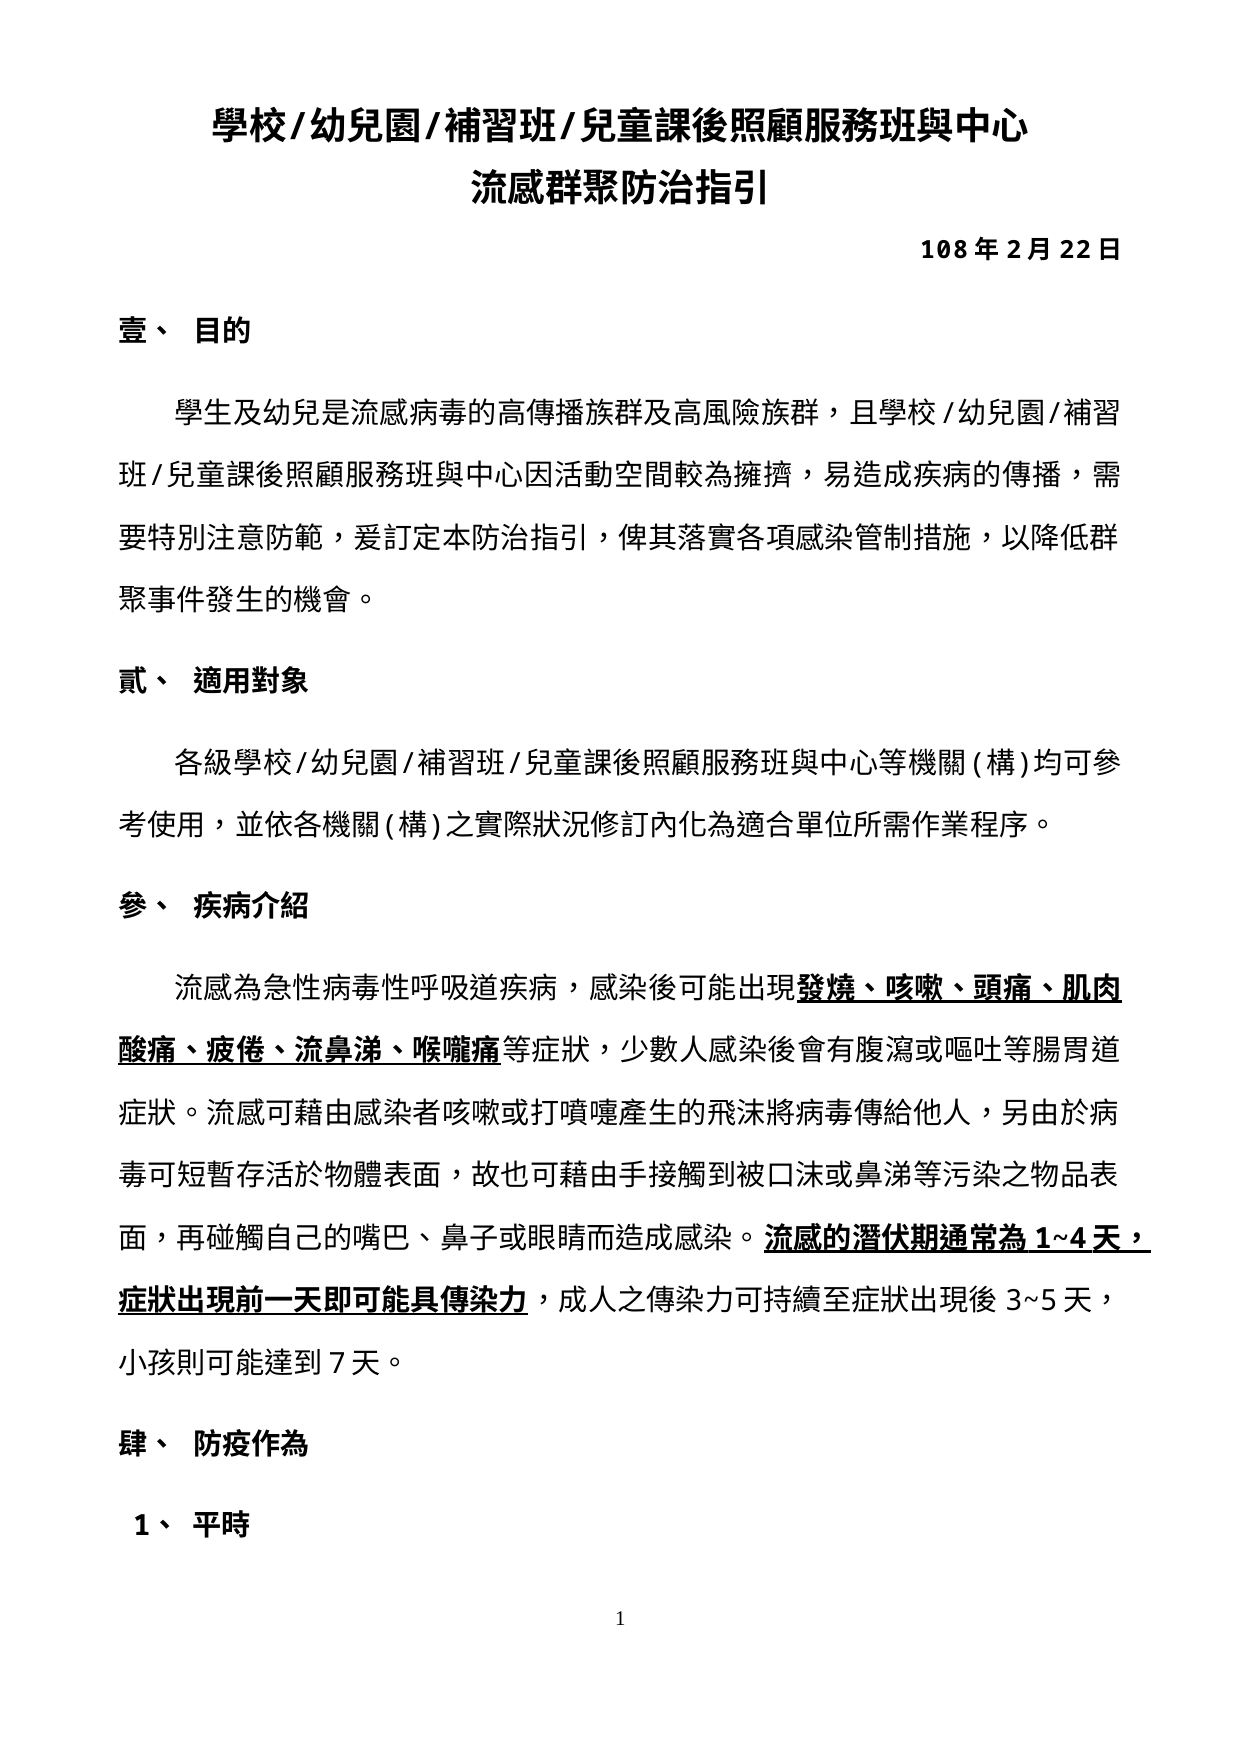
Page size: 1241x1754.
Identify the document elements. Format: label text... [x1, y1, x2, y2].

text 學校/幼兒園/補習班/兒童課後照顧服務班與中心 [118, 81, 1122, 144]
text 流感群聚防治指引 [118, 144, 1122, 206]
text 各級學校/幼兒園/補習班/兒童課後照顧服務班與中心等機關(構)均可參考使用，並依各機關(構)之實際狀況修訂內化為適合單位所需作業程序。 [118, 719, 1122, 844]
text 108年2月22日 [118, 206, 1122, 269]
text 學生及幼兒是流感病毒的高傳播族群及高風險族群，且學校/幼兒園/補習班/兒童課後照顧服務班與中心因活動空間較為擁擠，易造成疾病的傳播，需要特別注意防範，爰訂定本防治指引，俾其落實各項感染管制措施，以降低群聚事件發生的機會。 [118, 369, 1122, 619]
list 目的 [118, 287, 1122, 350]
text 流感為急性病毒性呼吸道疾病，感染後可能出現發燒、咳嗽、頭痛、肌肉酸痛、疲倦、流鼻涕、喉嚨痛等症狀，少數人感染後會有腹瀉或嘔吐等腸胃道症狀。流感可藉由感染者咳嗽或打噴嚏產生的飛沫將病毒傳給他人，另由於病毒可短暫存活於物體表面，故也可藉由手接觸到被口沫或鼻涕等污染之物品表面，再碰觸自己的嘴巴、鼻子或眼睛而造成感染。流感的潛伏期通常為1~4天，症狀出現前一天即可能具傳染力，成人之傳染力可持續至症狀出現後3~5天，小孩則可能達到7天。 [118, 944, 1122, 1381]
list 防疫作為 [118, 1400, 1122, 1462]
list 疾病介紹 [118, 862, 1122, 925]
list 適用對象 [118, 637, 1122, 700]
list 平時 [133, 1481, 1122, 1544]
